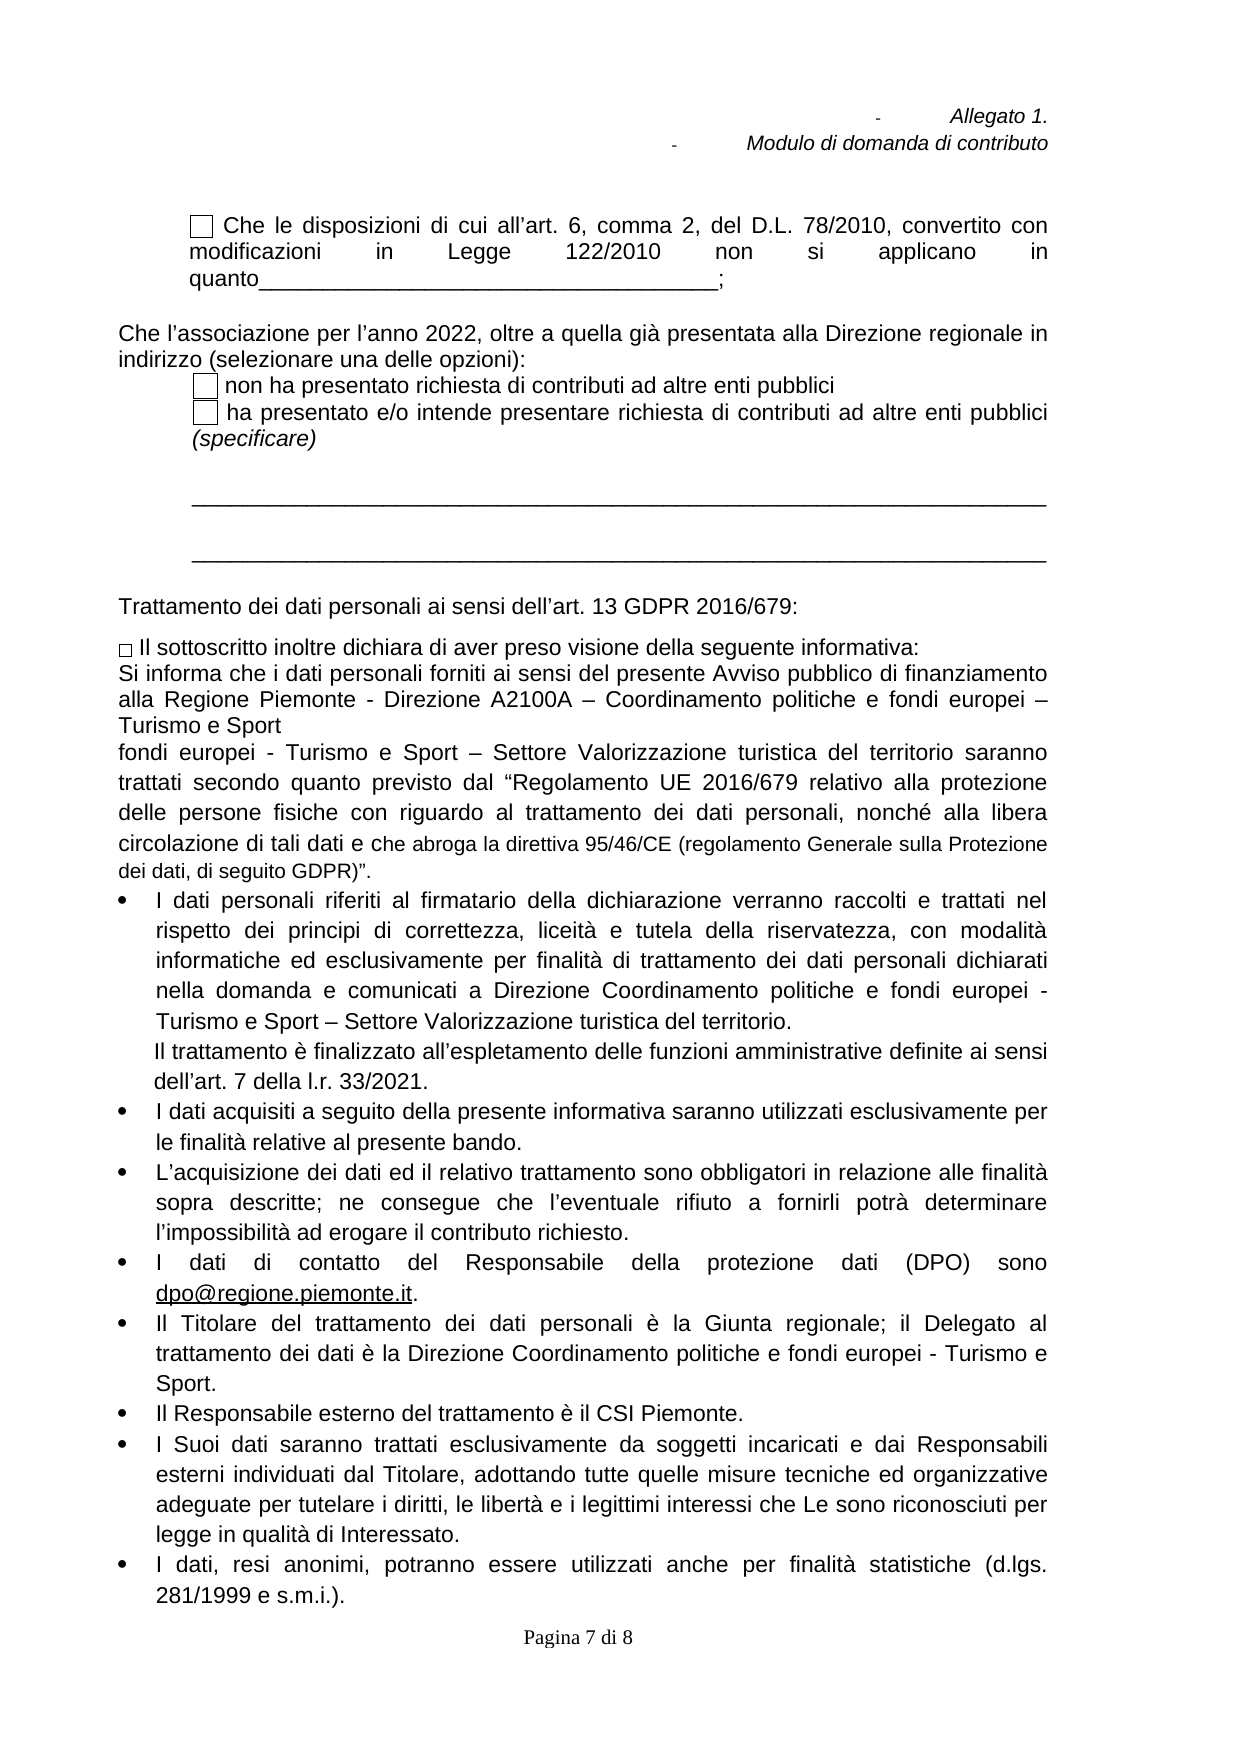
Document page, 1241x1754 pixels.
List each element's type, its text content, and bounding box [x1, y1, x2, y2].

list Il Responsabile esterno del trattamento è il CSI Piemonte. [118, 1400, 1048, 1427]
text Il sottoscritto inoltre dichiara di aver preso visione della seguente informativa: [118, 633, 1048, 660]
text Trattamento dei dati personali ai sensi dell’art. 13 GDPR 2016/679: [118, 593, 1048, 619]
list Il Titolare del trattamento dei dati personali è la Giunta regionale; il Delegato al trattamento dei dati è la Direzione Coordinamento politiche e fondi europei - Turismo e Sport. [118, 1310, 1048, 1397]
list ha presentato e/o intende presentare richiesta di contributi ad altre enti pubblici (specificare) [118, 399, 1048, 452]
list I Suoi dati saranno trattati esclusivamente da soggetti incaricati e dai Responsabili esterni individuati dal Titolare, adottando tutte quelle misure tecniche ed organizzative adeguate per tutelare i diritti, le libertà e i legittimi interessi che Le sono riconosciuti per legge in qualità di Interessato. [118, 1431, 1048, 1548]
list I dati di contatto del Responsabile della protezione dati (DPO) sono dpo@regione.piemonte.it. [118, 1249, 1048, 1306]
list L’acquisizione dei dati ed il relativo trattamento sono obbligatori in relazione alle finalità sopra descritte; ne consegue che l’eventuale rifiuto a fornirli potrà determinare l’impossibilità ad erogare il contributo richiesto. [118, 1159, 1048, 1246]
text fondi europei - Turismo e Sport – Settore Valorizzazione turistica del territorio saranno trattati secondo quanto previsto dal “Regolamento UE 2016/679 relativo alla protezione delle persone fisiche con riguardo al trattamento dei dati personali, nonché alla libera circolazione di tali dati e che abroga la direttiva 95/46/CE (regolamento Generale sulla Protezione dei dati, di seguito GDPR)”. [118, 739, 1048, 883]
text Il trattamento è finalizzato all’espletamento delle funzioni amministrative definite ai sensi dell’art. 7 della l.r. 33/2021. [153, 1038, 1048, 1094]
list I dati personali riferiti al firmatario della dichiarazione verranno raccolti e trattati nel rispetto dei principi di correttezza, liceità e tutela della riservatezza, con modalità informatiche ed esclusivamente per finalità di trattamento dei dati personali dichiarati nella domanda e comunicati a Direzione Coordinamento politiche e fondi europei - Turismo e Sport – Settore Valorizzazione turistica del territorio. [118, 887, 1048, 1034]
list ___________________________________________________________________ [118, 481, 1048, 507]
text Che l’associazione per l’anno 2022, oltre a quella già presentata alla Direzione regionale in indirizzo (selezionare una delle opzioni): [118, 320, 1048, 372]
list I dati, resi anonimi, potranno essere utilizzati anche per finalità statistiche (d.lgs. 281/1999 e s.m.i.). [118, 1551, 1048, 1608]
list I dati acquisiti a seguito della presente informativa saranno utilizzati esclusivamente per le finalità relative al presente bando. [118, 1098, 1048, 1155]
list ___________________________________________________________________ [118, 537, 1048, 563]
list non ha presentato richiesta di contributi ad altre enti pubblici [118, 372, 1048, 399]
text Si informa che i dati personali forniti ai sensi del presente Avviso pubblico di finanziamento alla Regione Piemonte - Direzione A2100A – Coordinamento politiche e fondi europei – Turismo e Sport [118, 660, 1048, 739]
text Che le disposizioni di cui all’art. 6, comma 2, del D.L. 78/2010, convertito con modificazioni in Legge 122/2010 non si applicano in quanto____________________________________; [189, 212, 1048, 291]
